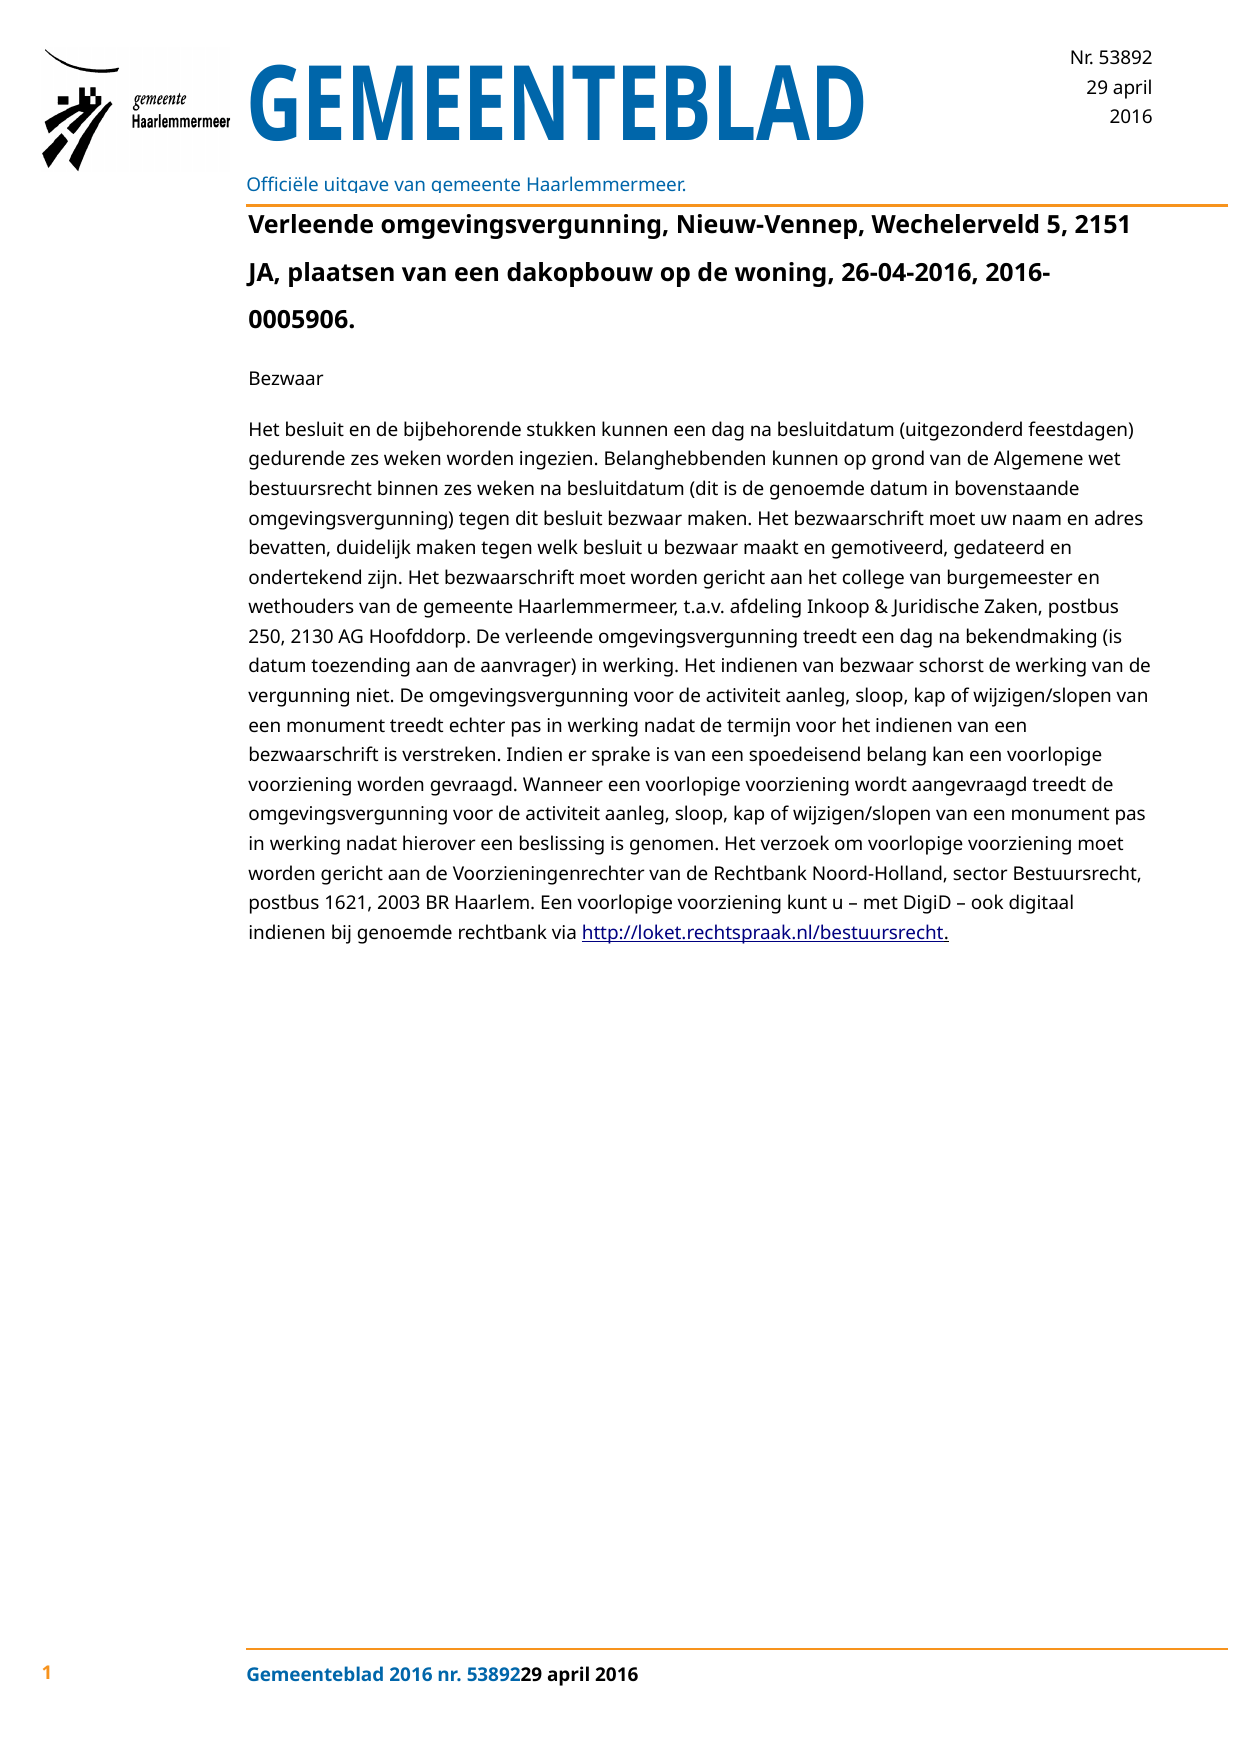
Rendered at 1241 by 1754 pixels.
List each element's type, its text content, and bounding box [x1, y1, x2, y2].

text Het besluit en de bijbehorende stukken kunnen een dag na besluitdatum (uitgezonderd feestdagen) gedurende zes weken worden ingezien. Belanghebbenden kunnen op grond van de Algemene wet bestuursrecht binnen zes weken na besluitdatum (dit is de genoemde datum in bovenstaande omgevingsvergunning) tegen dit besluit bezwaar maken. Het bezwaarschrift moet uw naam en adres bevatten, duidelijk maken tegen welk besluit u bezwaar maakt en gemotiveerd, gedateerd en ondertekend zijn. Het bezwaarschrift moet worden gericht aan het college van burgemeester en wethouders van de gemeente Haarlemmermeer, t.a.v. afdeling Inkoop & Juridische Zaken, postbus 250, 2130 AG Hoofddorp. De verleende omgevingsvergunning treedt een dag na bekendmaking (is datum toezending aan de aanvrager) in werking. Het indienen van bezwaar schorst de werking van de vergunning niet. De omgevingsvergunning voor de activiteit aanleg, sloop, kap of wijzigen/slopen van een monument treedt echter pas in werking nadat de termijn voor het indienen van een bezwaarschrift is verstreken. Indien er sprake is van een spoedeisend belang kan een voorlopige voorziening worden gevraagd. Wanneer een voorlopige voorziening wordt aangevraagd treedt de omgevingsvergunning voor de activiteit aanleg, sloop, kap of wijzigen/slopen van een monument pas in werking nadat hierover een beslissing is genomen. Het verzoek om voorlopige voorziening moet worden gericht aan de Voorzieningenrechter van de Rechtbank Noord-Holland, sector Bestuursrecht, postbus 1621, 2003 BR Haarlem. Een voorlopige voorziening kunt u – met DigiD – ook digitaal indienen bij genoemde rechtbank via http://loket.rechtspraak.nl/bestuursrecht. [248, 416, 1152, 944]
picture [41, 47, 231, 172]
text Verleende omgevingsvergunning, Nieuw-Vennep, Wechelerveld 5, 2151 JA, plaatsen van een dakopbouw op de woning, 26-04-2016, 2016-0005906. [248, 207, 1152, 336]
text Bezwaar [248, 366, 1152, 391]
